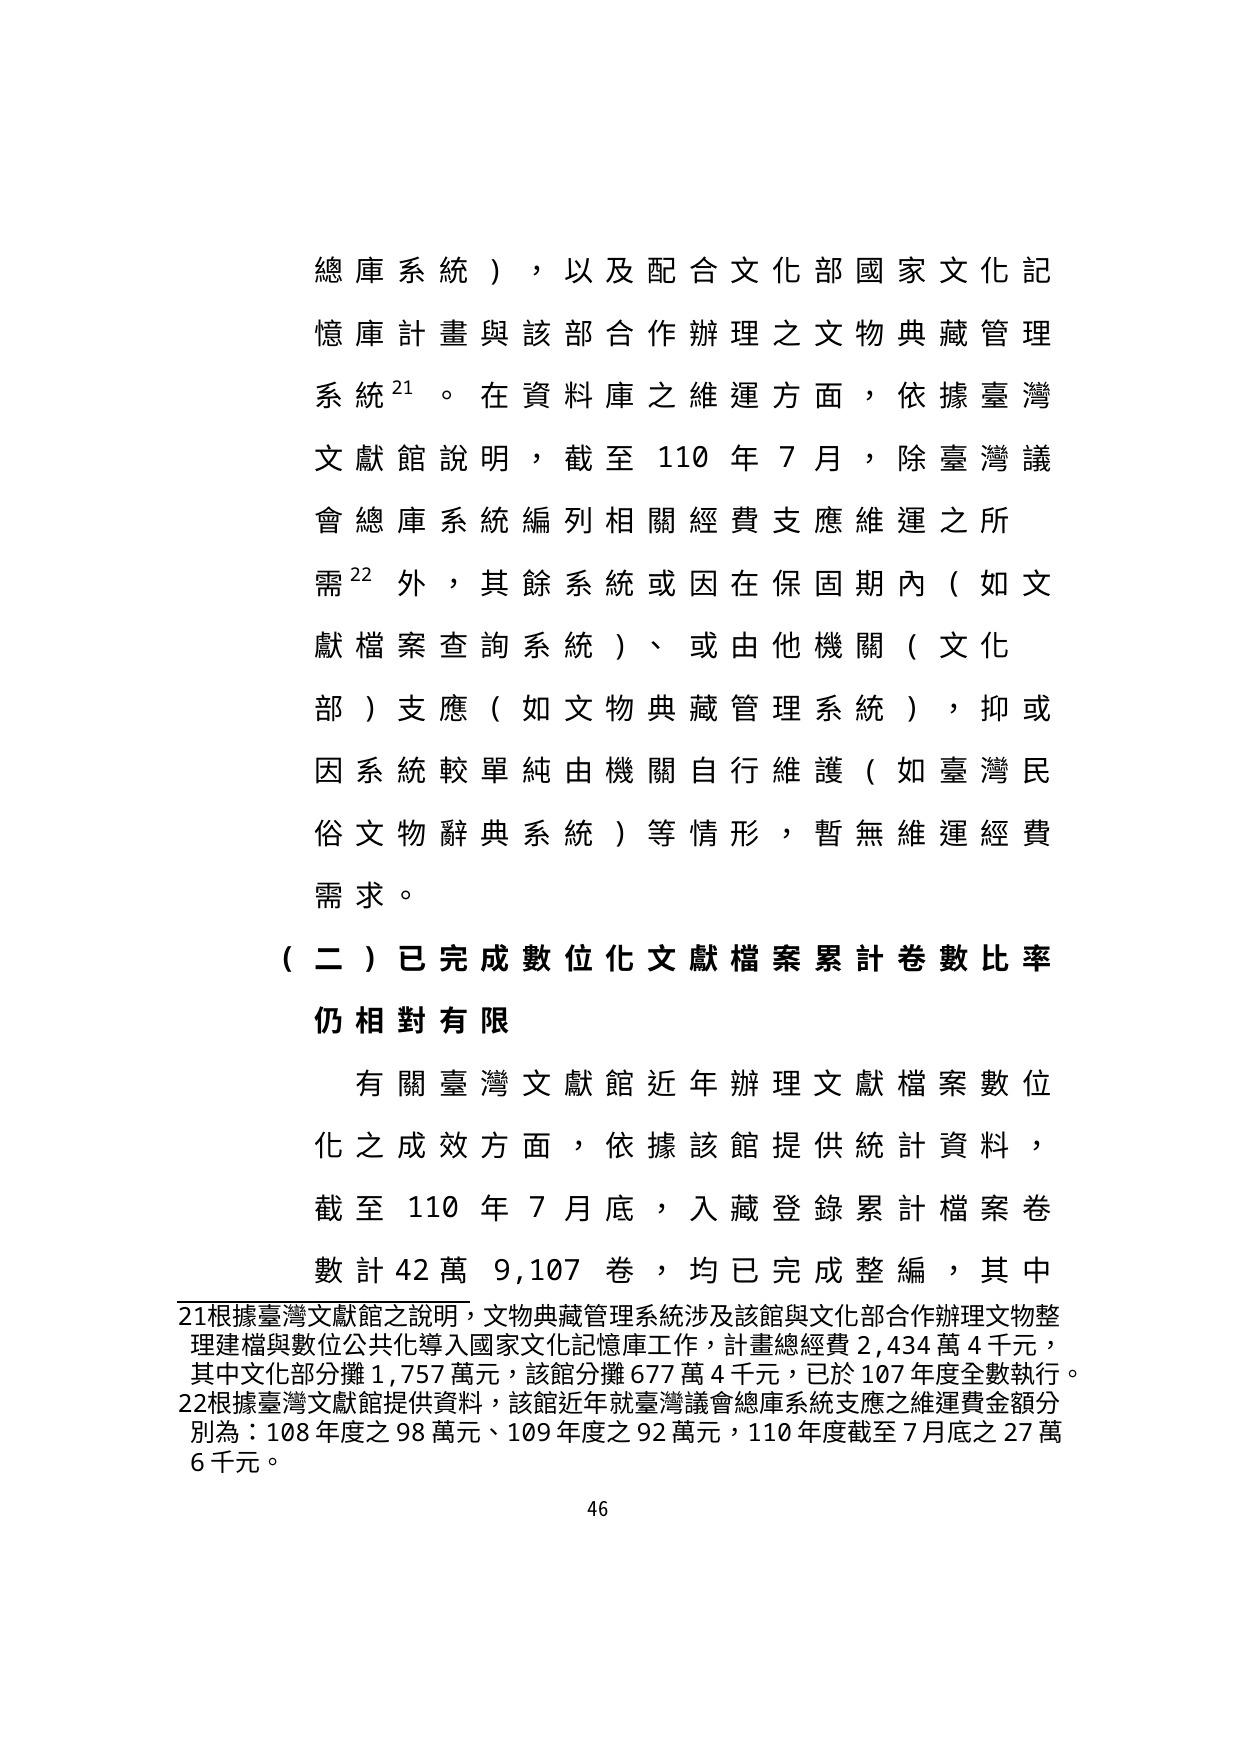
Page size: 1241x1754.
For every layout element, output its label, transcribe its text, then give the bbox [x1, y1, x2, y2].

text 根據臺灣文獻館之說明，文物典藏管理系統涉及該館與文化部合作辦理文物整理建檔與數位公共化導入國家文化記憶庫工作，計畫總經費2,434萬4千元，其中文化部分攤1,757萬元，該館分攤677萬4千元，已於107年度全數執行。 [177, 1302, 1063, 1389]
text 總庫系統)，以及配合文化部國家文化記憶庫計畫與該部合作辦理之文物典藏管理系統。在資料庫之維運方面，依據臺灣文獻館說明，截至110年7月，除臺灣議會總庫系統編列相關經費支應維運之所需外，其餘系統或因在保固期內(如文獻檔案查詢系統)、或由他機關(文化部)支應(如文物典藏管理系統)，抑或因系統較單純由機關自行維護(如臺灣民俗文物辭典系統)等情形，暫無維運經費需求。 [271, 227, 1058, 915]
text 根據臺灣文獻館提供資料，該館近年就臺灣議會總庫系統支應之維運費金額分別為：108年度之98萬元、109年度之92萬元，110年度截至7月底之27萬6千元。 [177, 1389, 1063, 1477]
text 有關臺灣文獻館近年辦理文獻檔案數位化之成效方面，依據該館提供統計資料，截至110年7月底，入藏登錄累計檔案卷數計42萬9,107卷，均已完成整編，其中 [271, 1040, 1058, 1290]
text (二)已完成數位化文獻檔案累計卷數比率仍相對有限 [242, 915, 1058, 1040]
